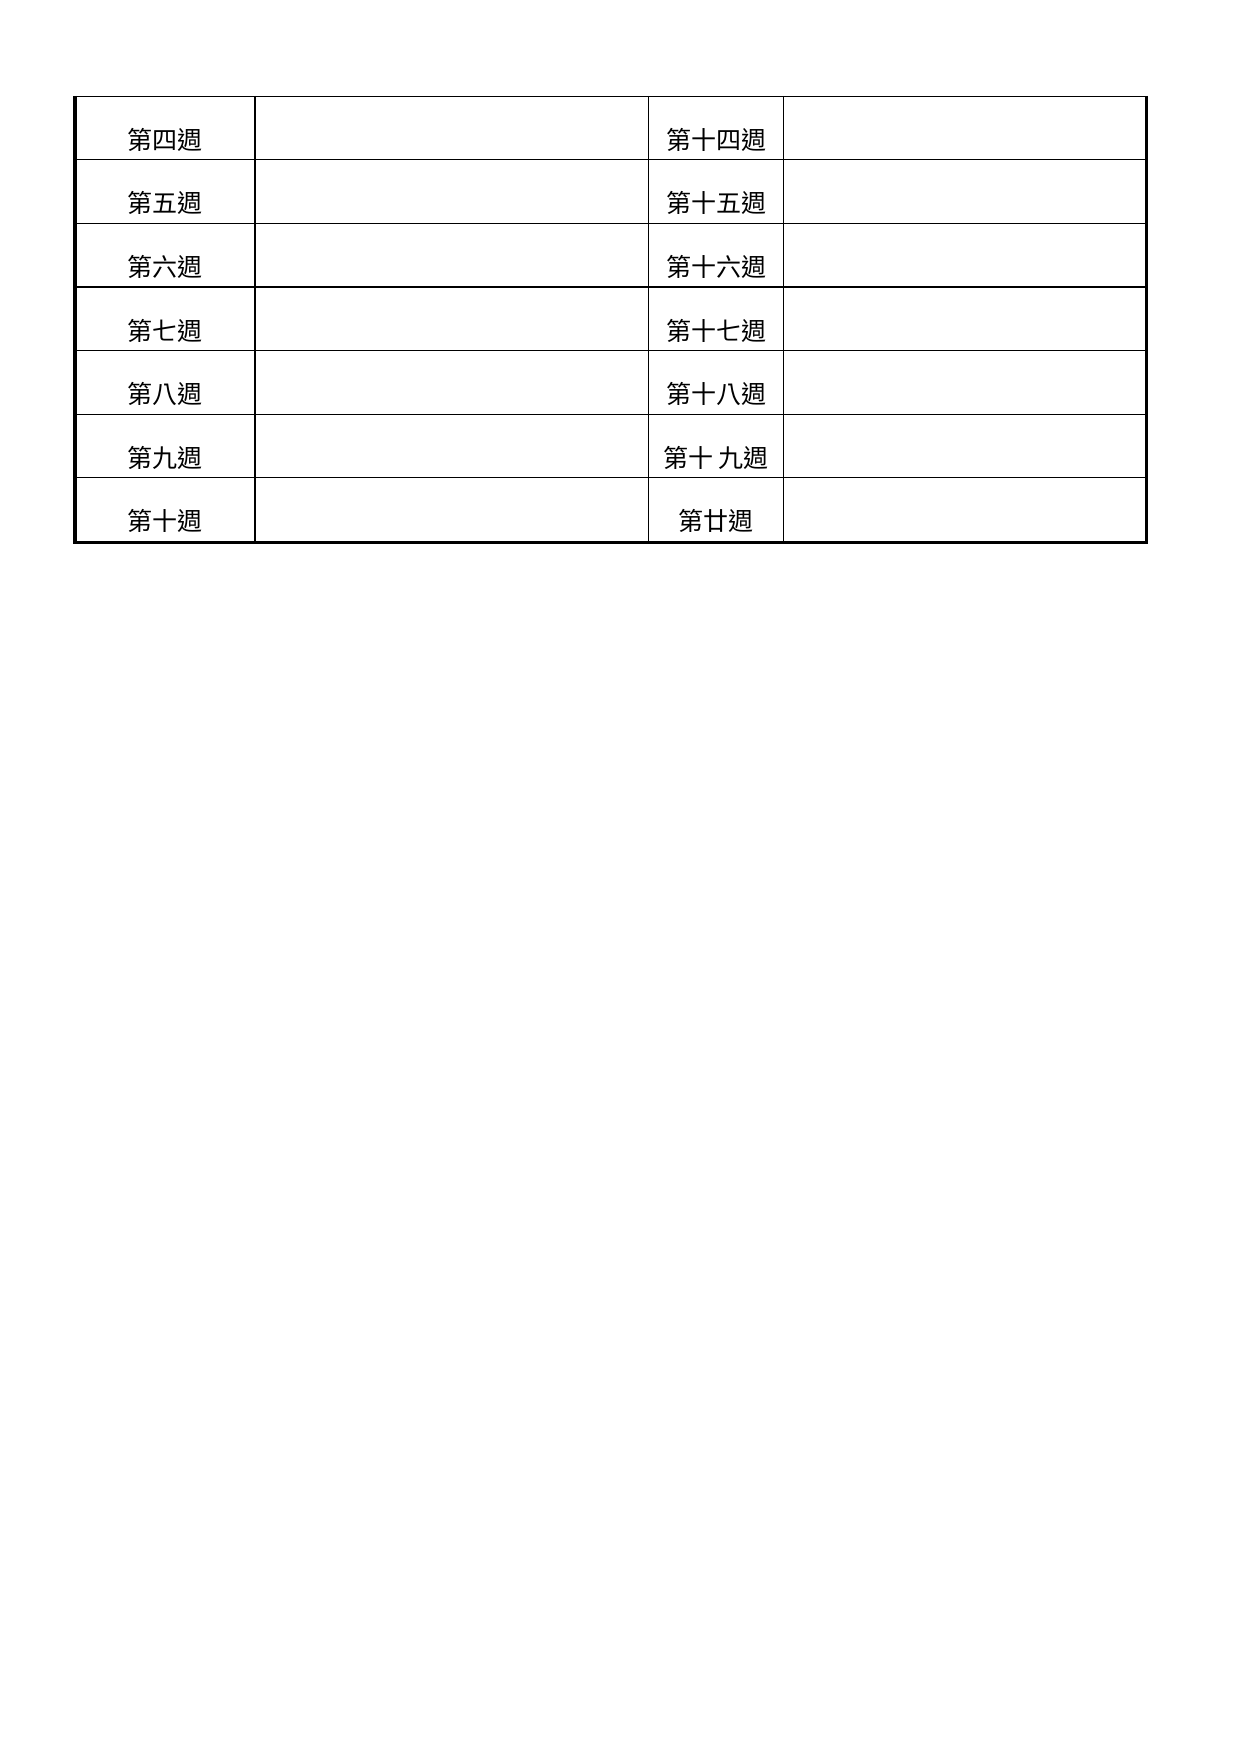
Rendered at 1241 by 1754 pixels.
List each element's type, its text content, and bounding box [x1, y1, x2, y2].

table_cell 第五週 [77, 160, 254, 223]
table_cell [256, 478, 648, 541]
table_cell [784, 160, 1145, 223]
table_cell 第十週 [77, 478, 254, 541]
table_cell 第十 九週 [649, 415, 783, 477]
table_cell [784, 224, 1145, 286]
table_cell 第九週 [77, 415, 254, 477]
table_cell 第十七週 [649, 288, 783, 350]
table_cell [784, 351, 1145, 413]
table_cell 第十五週 [649, 160, 783, 223]
table_cell [256, 288, 648, 350]
table_cell 第六週 [77, 224, 254, 286]
table_cell [256, 97, 648, 159]
table_cell [256, 224, 648, 286]
table_cell 第四週 [77, 97, 254, 159]
table_cell 第廿週 [649, 478, 783, 541]
table_cell 第八週 [77, 351, 254, 413]
table_cell 第十六週 [649, 224, 783, 286]
table_cell 第十八週 [649, 351, 783, 413]
table_cell 第十四週 [649, 97, 783, 159]
table_cell [784, 288, 1145, 350]
table_cell 第七週 [77, 288, 254, 350]
table_cell [256, 351, 648, 413]
table_cell [784, 415, 1145, 477]
table_cell [256, 415, 648, 477]
table_cell [784, 97, 1145, 159]
table_cell [256, 160, 648, 223]
table_cell [784, 478, 1145, 541]
